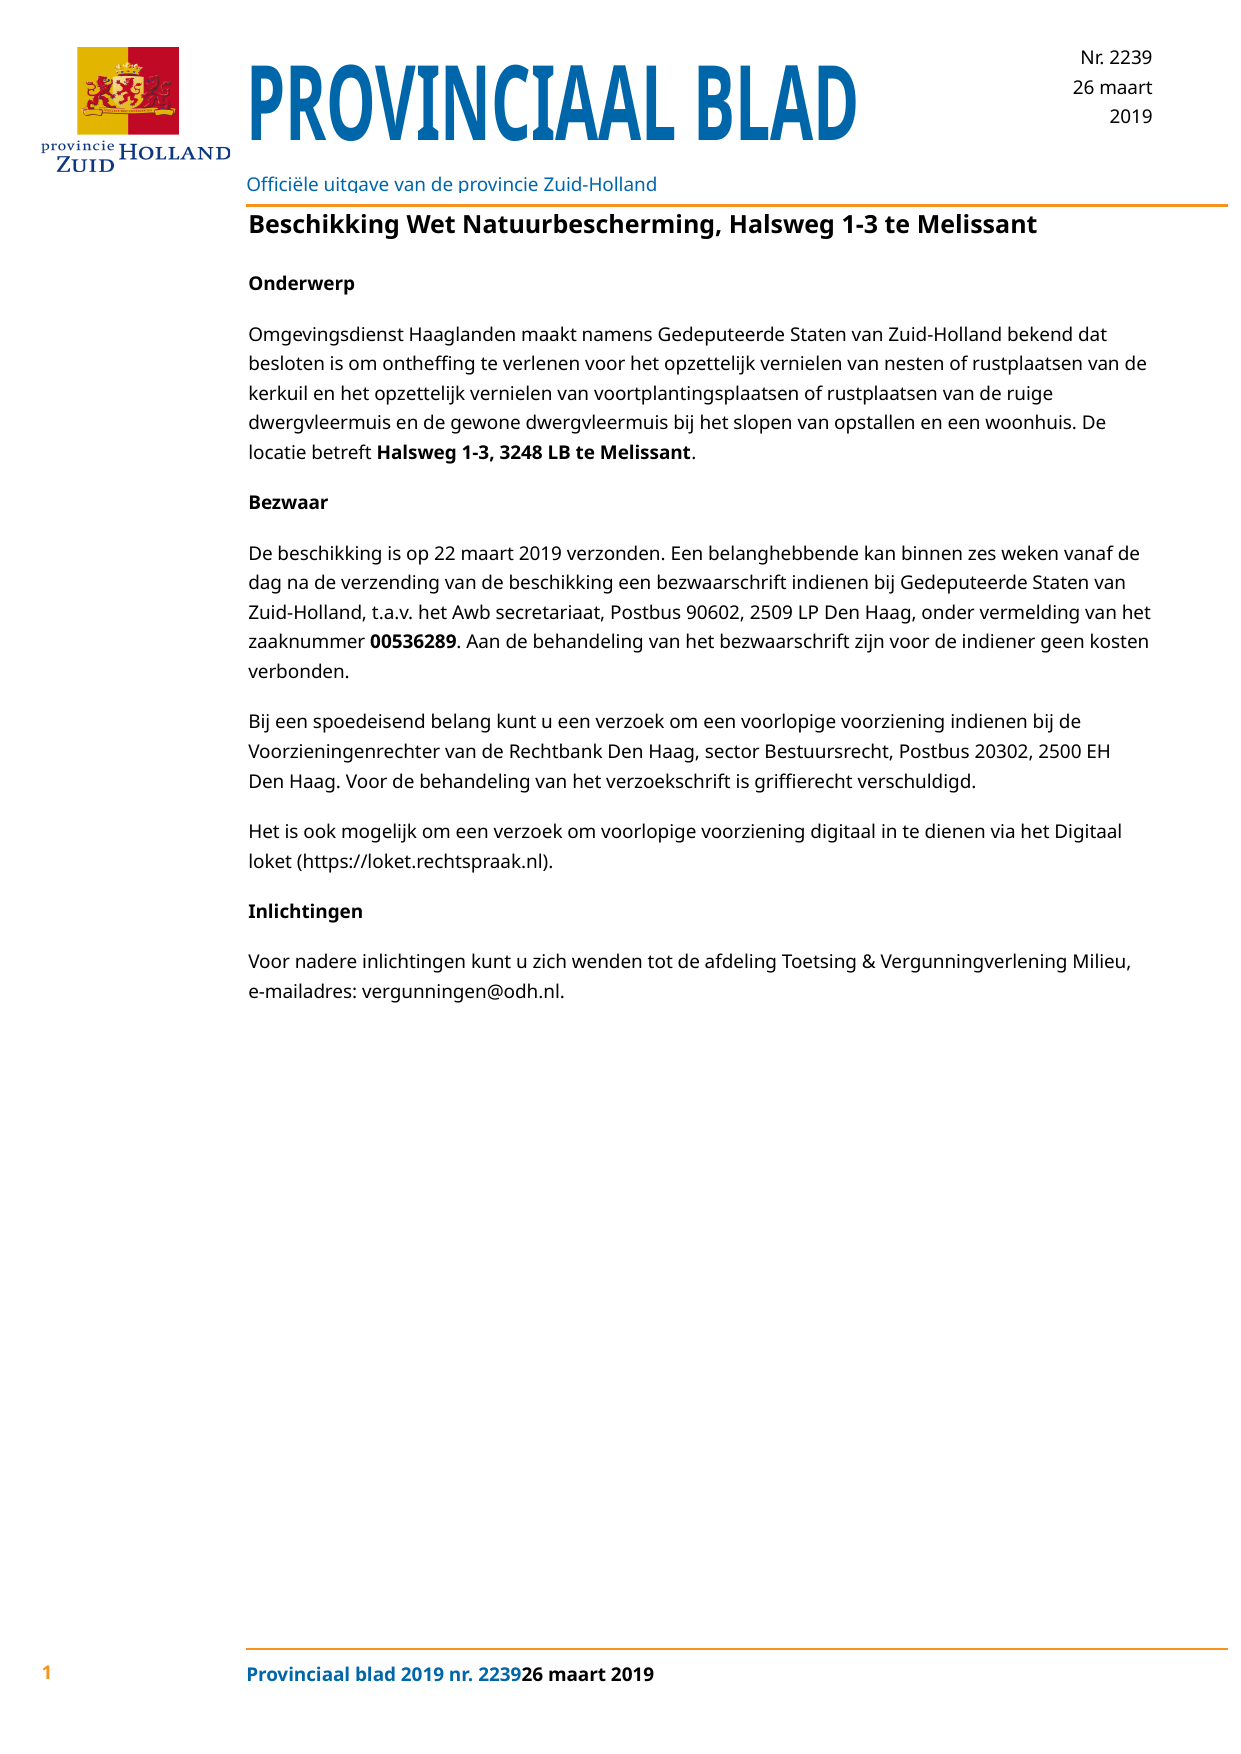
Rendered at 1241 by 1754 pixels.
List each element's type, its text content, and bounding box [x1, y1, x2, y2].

text Bij een spoedeisend belang kunt u een verzoek om een voorlopige voorziening indienen bij de Voorzieningenrechter van de Rechtbank Den Haag, sector Bestuursrecht, Postbus 20302, 2500 EH Den Haag. Voor de behandeling van het verzoekschrift is griffierecht verschuldigd. [248, 709, 1152, 793]
text Het is ook mogelijk om een verzoek om voorlopige voorziening digitaal in te dienen via het Digitaal loket (https://loket.rechtspraak.nl). [248, 818, 1152, 873]
text Onderwerp [248, 270, 1152, 296]
text Inlichtingen [248, 898, 1152, 924]
text Voor nadere inlichtingen kunt u zich wenden tot de afdeling Toetsing & Vergunningverlening Milieu, e-mailadres: vergunningen@odh.nl. [248, 949, 1152, 1004]
text Bezwaar [248, 489, 1152, 515]
text Omgevingsdienst Haaglanden maakt namens Gedeputeerde Staten van Zuid-Holland bekend dat besloten is om ontheffing te verlenen voor het opzettelijk vernielen van nesten of rustplaatsen van de kerkuil en het opzettelijk vernielen van voortplantingsplaatsen of rustplaatsen van de ruige dwergvleermuis en de gewone dwergvleermuis bij het slopen van opstallen en een woonhuis. De locatie betreft Halsweg 1-3, 3248 LB te Melissant. [248, 321, 1152, 465]
text De beschikking is op 22 maart 2019 verzonden. Een belanghebbende kan binnen zes weken vanaf de dag na de verzending van de beschikking een bezwaarschrift indienen bij Gedeputeerde Staten van Zuid-Holland, t.a.v. het Awb secretariaat, Postbus 90602, 2509 LP Den Haag, onder vermelding van het zaaknummer 00536289. Aan de behandeling van het bezwaarschrift zijn voor de indiener geen kosten verbonden. [248, 540, 1152, 684]
text Beschikking Wet Natuurbescherming, Halsweg 1-3 te Melissant [248, 207, 1152, 241]
picture [41, 47, 231, 172]
